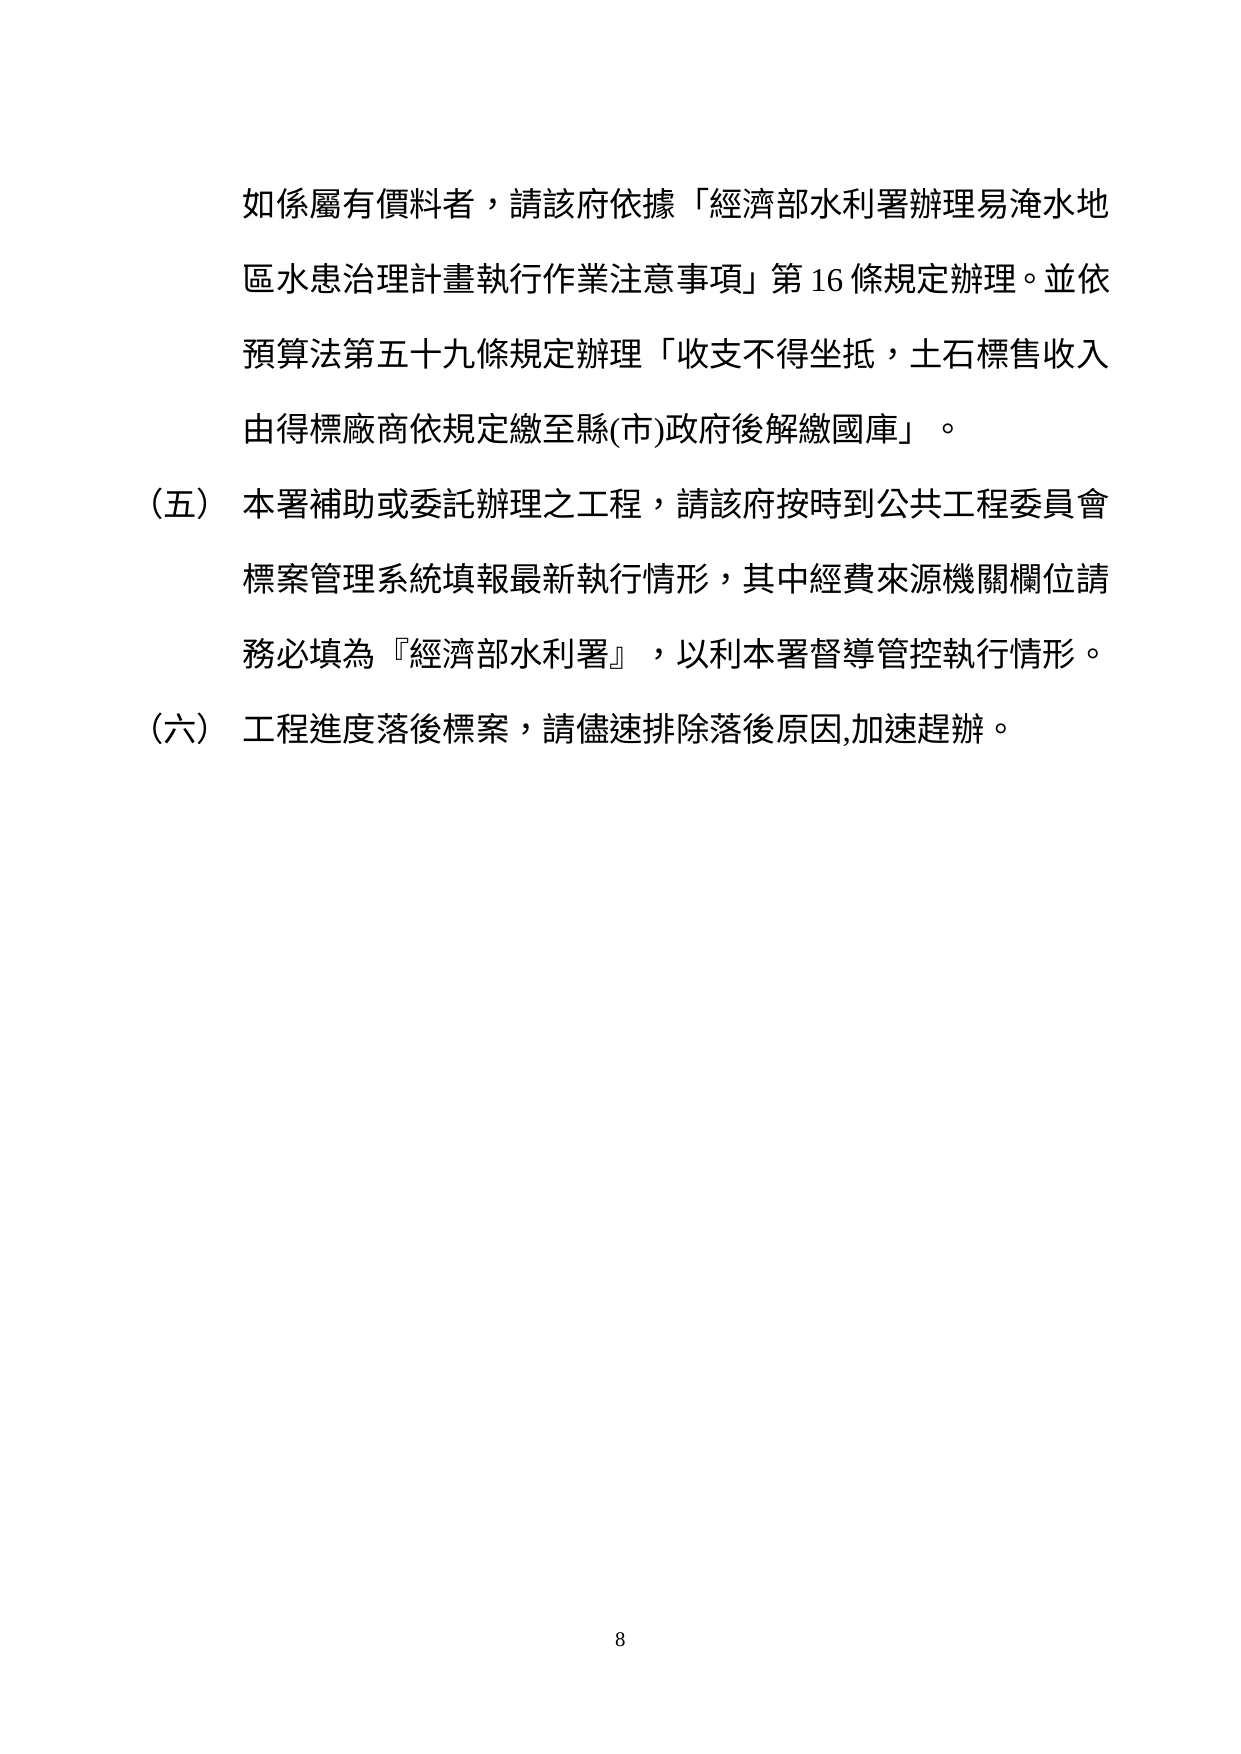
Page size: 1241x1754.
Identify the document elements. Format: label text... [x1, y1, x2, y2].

list 如係屬有價料者，請該府依據「經濟部水利署辦理易淹水地區水患治理計畫執行作業注意事項」第16條規定辦理。並依預算法第五十九條規定辦理「收支不得坐抵，土石標售收入由得標廠商依規定繳至縣(市)政府後解繳國庫」。 [130, 164, 1110, 464]
list 工程進度落後標案，請儘速排除落後原因,加速趕辦。 [130, 689, 1110, 764]
list 本署補助或委託辦理之工程，請該府按時到公共工程委員會標案管理系統填報最新執行情形，其中經費來源機關欄位請務必填為『經濟部水利署』，以利本署督導管控執行情形。 [130, 464, 1110, 689]
